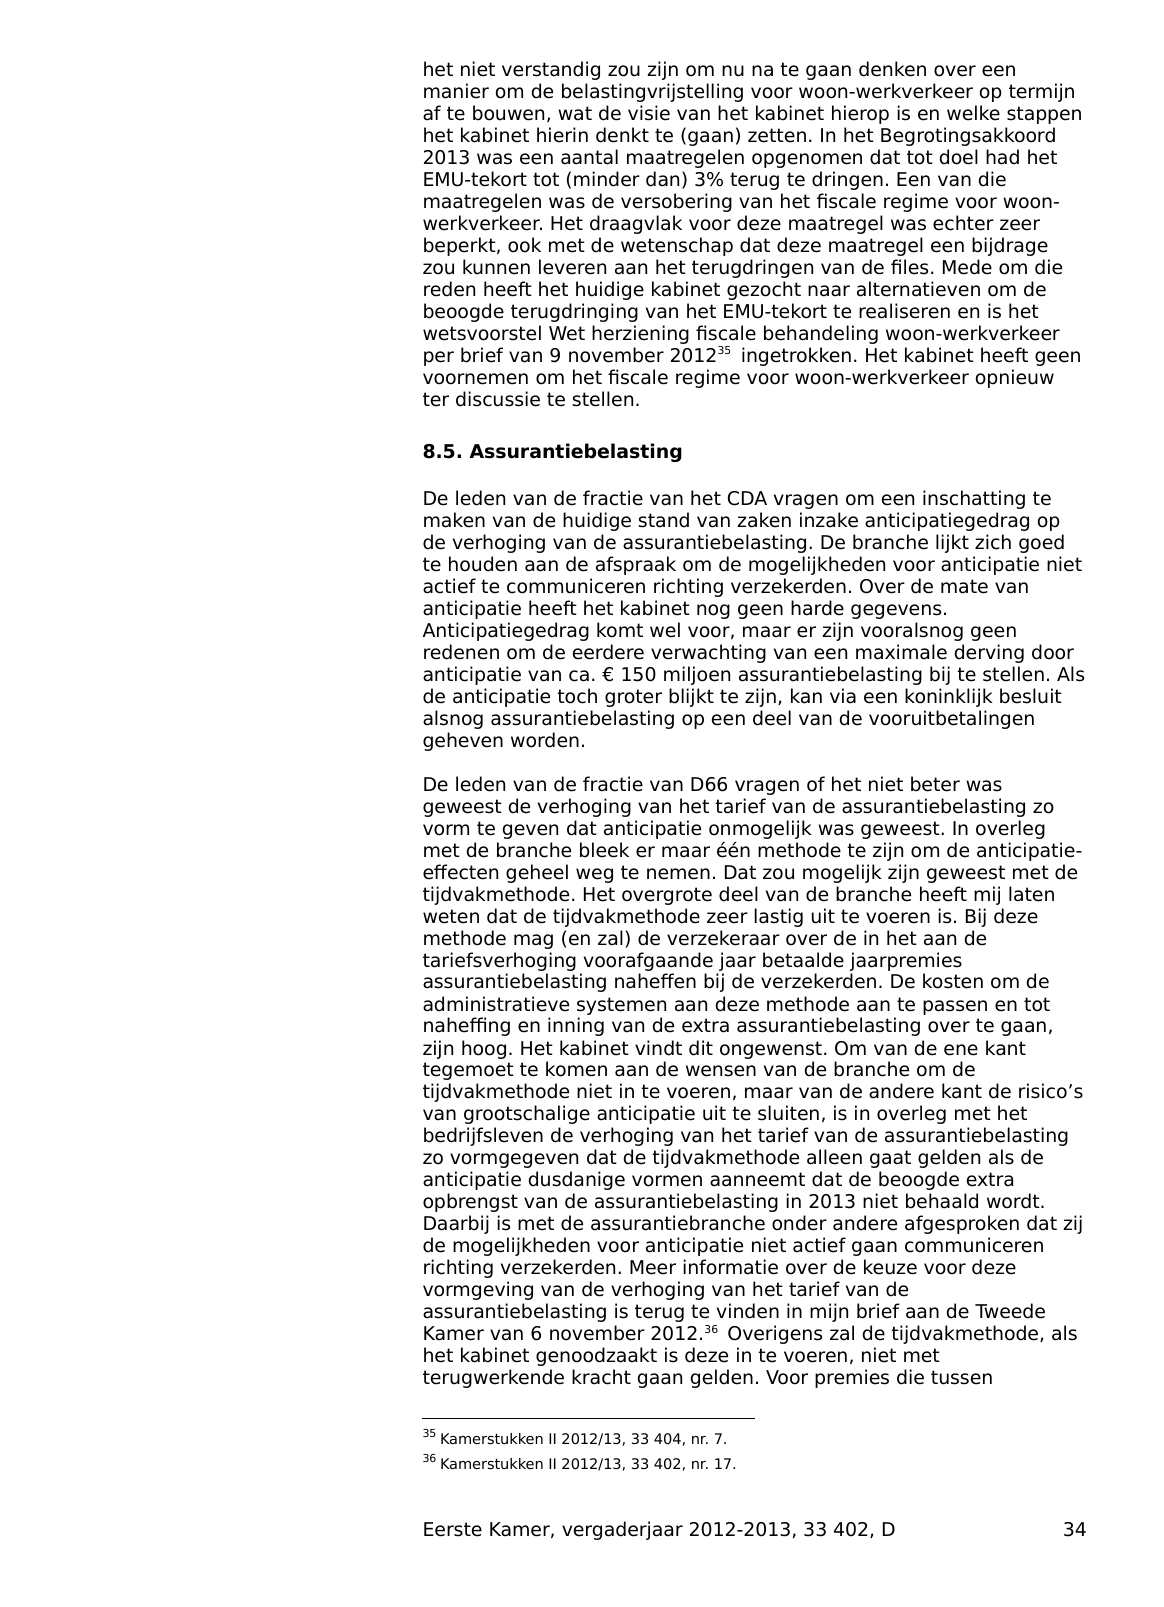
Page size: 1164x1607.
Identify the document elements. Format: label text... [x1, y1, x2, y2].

text Kamerstukken II 2012/13, 33 402, nr. 17. [422, 1452, 1087, 1474]
text De leden van de fractie van D66 vragen of het niet beter was geweest de verhoging van het tarief van de assurantiebelasting zo vorm te geven dat anticipatie onmogelijk was geweest. In overleg met de branche bleek er maar één methode te zijn om de anticipatie-effecten geheel weg te nemen. Dat zou mogelijk zijn geweest met de tijdvakmethode. Het overgrote deel van de branche heeft mij laten weten dat de tijdvakmethode zeer lastig uit te voeren is. Bij deze methode mag (en zal) de verzekeraar over de in het aan de tariefsverhoging voorafgaande jaar betaalde jaarpremies assurantiebelasting naheffen bij de verzekerden. De kosten om de administratieve systemen aan deze methode aan te passen en tot naheffing en inning van de extra assurantiebelasting over te gaan, zijn hoog. Het kabinet vindt dit ongewenst. Om van de ene kant tegemoet te komen aan de wensen van de branche om de tijdvakmethode niet in te voeren, maar van de andere kant de risico’s van grootschalige anticipatie uit te sluiten, is in overleg met het bedrijfsleven de verhoging van het tarief van de assurantiebelasting zo vormgegeven dat de tijdvakmethode alleen gaat gelden als de anticipatie dusdanige vormen aanneemt dat de beoogde extra opbrengst van de assurantiebelasting in 2013 niet behaald wordt. Daarbij is met de assurantiebranche onder andere afgesproken dat zij de mogelijkheden voor anticipatie niet actief gaan communiceren richting verzekerden. Meer informatie over de keuze voor deze vormgeving van de verhoging van het tarief van de assurantiebelasting is terug te vinden in mijn brief aan de Tweede Kamer van 6 november 2012. Overigens zal de tijdvakmethode, als het kabinet genoodzaakt is deze in te voeren, niet met terugwerkende kracht gaan gelden. Voor premies die tussen [422, 774, 1087, 1389]
text het niet verstandig zou zijn om nu na te gaan denken over een manier om de belastingvrijstelling voor woon-werkverkeer op termijn af te bouwen, wat de visie van het kabinet hierop is en welke stappen het kabinet hierin denkt te (gaan) zetten. In het Begrotingsakkoord 2013 was een aantal maatregelen opgenomen dat tot doel had het EMU-tekort tot (minder dan) 3% terug te dringen. Een van die maatregelen was de versobering van het fiscale regime voor woon-werkverkeer. Het draagvlak voor deze maatregel was echter zeer beperkt, ook met de wetenschap dat deze maatregel een bijdrage zou kunnen leveren aan het terugdringen van de files. Mede om die reden heeft het huidige kabinet gezocht naar alternatieven om de beoogde terugdringing van het EMU-tekort te realiseren en is het wetsvoorstel Wet herziening fiscale behandeling woon-werkverkeer per brief van 9 november 2012 ingetrokken. Het kabinet heeft geen voornemen om het fiscale regime voor woon-werkverkeer opnieuw ter discussie te stellen. [422, 59, 1087, 411]
text Kamerstukken II 2012/13, 33 404, nr. 7. [422, 1427, 1087, 1449]
text De leden van de fractie van het CDA vragen om een inschatting te maken van de huidige stand van zaken inzake anticipatiegedrag op de verhoging van de assurantiebelasting. De branche lijkt zich goed te houden aan de afspraak om de mogelijkheden voor anticipatie niet actief te communiceren richting verzekerden. Over de mate van anticipatie heeft het kabinet nog geen harde gegevens. Anticipatiegedrag komt wel voor, maar er zijn vooralsnog geen redenen om de eerdere verwachting van een maximale derving door anticipatie van ca. € 150 miljoen assurantiebelasting bij te stellen. Als de anticipatie toch groter blijkt te zijn, kan via een koninklijk besluit alsnog assurantiebelasting op een deel van de vooruitbetalingen geheven worden. [422, 488, 1087, 751]
subtitle 8.5. Assurantiebelasting [422, 441, 1087, 463]
